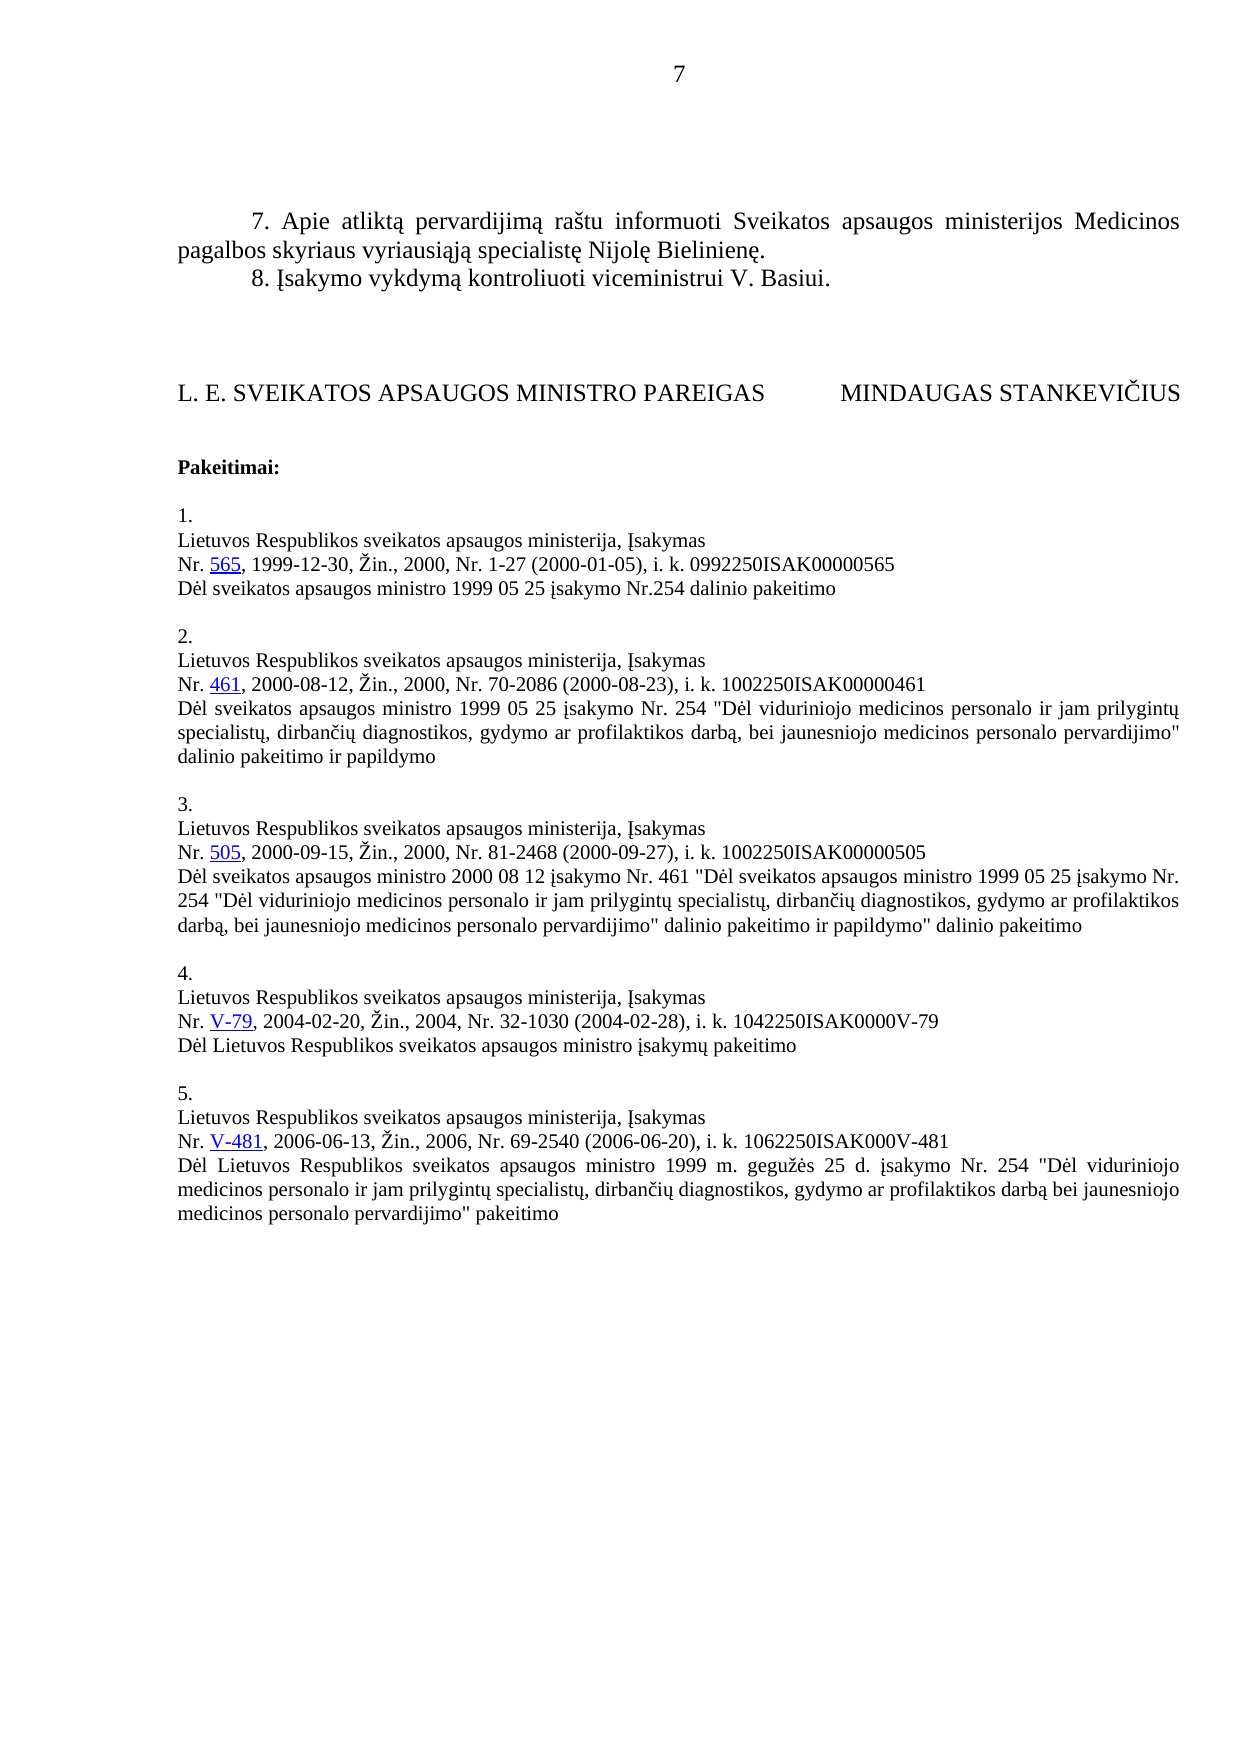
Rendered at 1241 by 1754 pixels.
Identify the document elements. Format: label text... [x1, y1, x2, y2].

text 2. [177, 624, 1181, 648]
text 3. [177, 792, 1181, 816]
text Nr. 461, 2000-08-12, Žin., 2000, Nr. 70-2086 (2000-08-23), i. k. 1002250ISAK00000461 [177, 672, 1181, 696]
text Nr. V-481, 2006-06-13, Žin., 2006, Nr. 69-2540 (2006-06-20), i. k. 1062250ISAK000V-481 [177, 1129, 1181, 1153]
text Nr. 565, 1999-12-30, Žin., 2000, Nr. 1-27 (2000-01-05), i. k. 0992250ISAK00000565 [177, 552, 1181, 576]
text Lietuvos Respublikos sveikatos apsaugos ministerija, Įsakymas [177, 1105, 1181, 1129]
text 5. [177, 1081, 1181, 1105]
text Pakeitimai: [177, 455, 1181, 479]
text Lietuvos Respublikos sveikatos apsaugos ministerija, Įsakymas [177, 527, 1181, 552]
text Dėl Lietuvos Respublikos sveikatos apsaugos ministro įsakymų pakeitimo [177, 1033, 1181, 1057]
text Lietuvos Respublikos sveikatos apsaugos ministerija, Įsakymas [177, 816, 1181, 840]
text Lietuvos Respublikos sveikatos apsaugos ministerija, Įsakymas [177, 648, 1181, 672]
text 1. [177, 503, 1181, 527]
text Dėl Lietuvos Respublikos sveikatos apsaugos ministro 1999 m. gegužės 25 d. įsakymo Nr. 254 "Dėl viduriniojo medicinos personalo ir jam prilygintų specialistų, dirbančių diagnostikos, gydymo ar profilaktikos darbą bei jaunesniojo medicinos personalo pervardijimo" pakeitimo [177, 1153, 1181, 1225]
text L. E. SVEIKATOS APSAUGOS MINISTRO PAREIGAS MINDAUGAS STANKEVIČIUS [177, 378, 1181, 407]
text Nr. 505, 2000-09-15, Žin., 2000, Nr. 81-2468 (2000-09-27), i. k. 1002250ISAK00000505 [177, 840, 1181, 864]
text 7. Apie atliktą pervardijimą raštu informuoti Sveikatos apsaugos ministerijos Medicinos pagalbos skyriaus vyriausiąją specialistę Nijolę Bielinienę. [177, 206, 1181, 263]
text Dėl sveikatos apsaugos ministro 1999 05 25 įsakymo Nr. 254 "Dėl viduriniojo medicinos personalo ir jam prilygintų specialistų, dirbančių diagnostikos, gydymo ar profilaktikos darbą, bei jaunesniojo medicinos personalo pervardijimo" dalinio pakeitimo ir papildymo [177, 696, 1181, 768]
text 8. Įsakymo vykdymą kontroliuoti viceministrui V. Basiui. [177, 263, 1181, 292]
text Lietuvos Respublikos sveikatos apsaugos ministerija, Įsakymas [177, 985, 1181, 1009]
text Nr. V-79, 2004-02-20, Žin., 2004, Nr. 32-1030 (2004-02-28), i. k. 1042250ISAK0000V-79 [177, 1009, 1181, 1033]
text Dėl sveikatos apsaugos ministro 1999 05 25 įsakymo Nr.254 dalinio pakeitimo [177, 576, 1181, 600]
text Dėl sveikatos apsaugos ministro 2000 08 12 įsakymo Nr. 461 "Dėl sveikatos apsaugos ministro 1999 05 25 įsakymo Nr. 254 "Dėl viduriniojo medicinos personalo ir jam prilygintų specialistų, dirbančių diagnostikos, gydymo ar profilaktikos darbą, bei jaunesniojo medicinos personalo pervardijimo" dalinio pakeitimo ir papildymo" dalinio pakeitimo [177, 864, 1181, 937]
text 4. [177, 961, 1181, 985]
